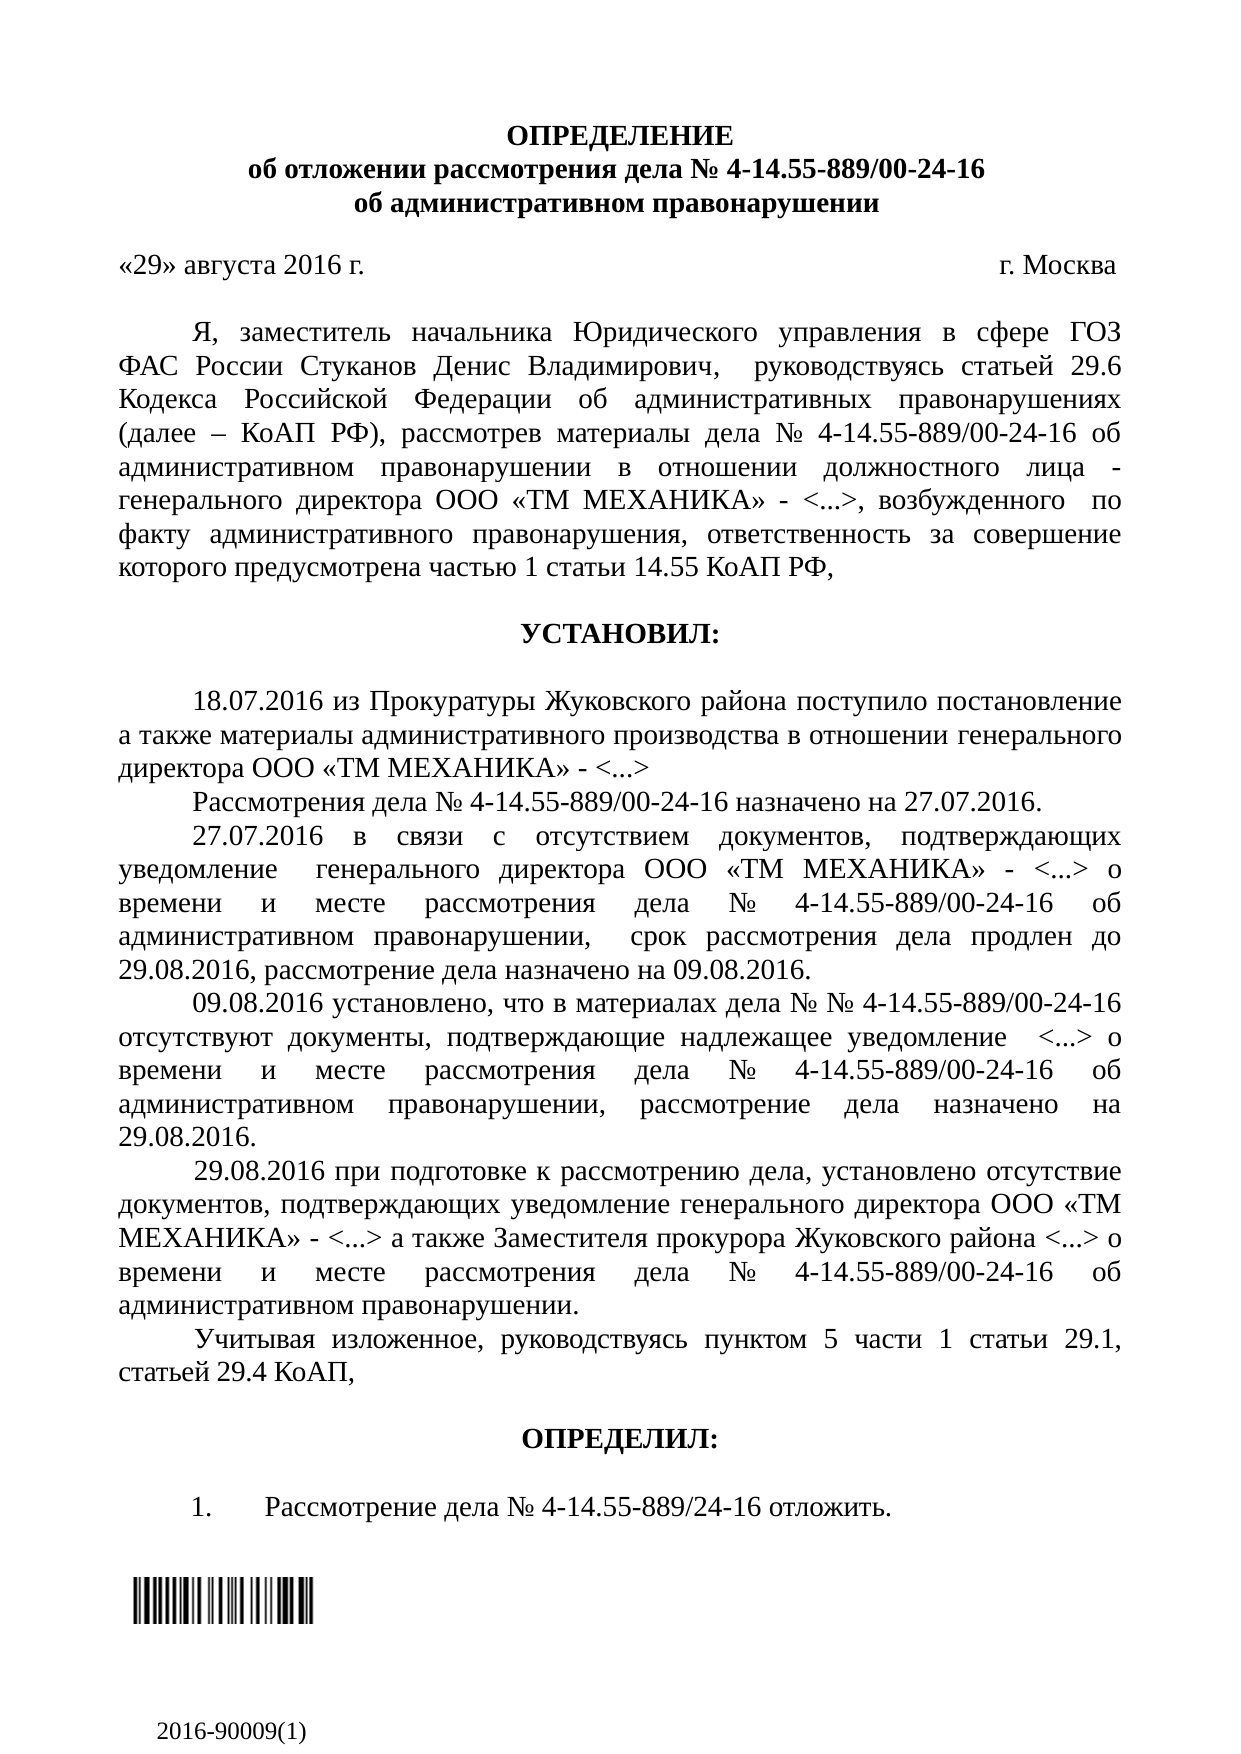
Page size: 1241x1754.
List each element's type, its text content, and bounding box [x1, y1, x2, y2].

text об отложении рассмотрения дела № 4-14.55-889/00-24-16 об административном правонарушении [118, 152, 1122, 219]
picture [118, 1577, 331, 1624]
text ОПРЕДЕЛИЛ: [118, 1421, 1122, 1455]
list Рассмотрение дела № 4-14.55-889/24-16 отложить. [117, 1484, 1122, 1522]
text 27.07.2016 в связи с отсутствием документов, подтверждающих уведомление генерального директора ООО «ТМ МЕХАНИКА» - <...> о времени и месте рассмотрения дела № 4-14.55-889/00-24-16 об административном правонарушении, срок рассмотрения дела продлен до 29.08.2016, рассмотрение дела назначено на 09.08.2016. [118, 818, 1122, 985]
text УСТАНОВИЛ: [118, 616, 1122, 650]
text Рассмотрения дела № 4-14.55-889/00-24-16 назначено на 27.07.2016. [118, 784, 1122, 818]
text 18.07.2016 из Прокуратуры Жуковского района поступило постановление а также материалы административного производства в отношении генерального директора ООО «ТМ МЕХАНИКА» - <...> [118, 683, 1122, 784]
text 29.08.2016 при подготовке к рассмотрению дела, установлено отсутствие документов, подтверждающих уведомление генерального директора ООО «ТМ МЕХАНИКА» - <...> а также Заместителя прокурора Жуковского района <...> о времени и месте рассмотрения дела № 4-14.55-889/00-24-16 об административном правонарушении. [118, 1153, 1122, 1321]
text ОПРЕДЕЛЕНИЕ [118, 118, 1122, 152]
text Я, заместитель начальника Юридического управления в сфере ГОЗ ФАС России Стуканов Денис Владимирович, руководствуясь статьей 29.6 Кодекса Российской Федерации об административных правонарушениях (далее – КоАП РФ), рассмотрев материалы дела № 4-14.55-889/00-24-16 об административном правонарушении в отношении должностного лица - генерального директора ООО «ТМ МЕХАНИКА» - <...>, возбужденного по факту административного правонарушения, ответственность за совершение которого предусмотрена частью 1 статьи 14.55 КоАП РФ, [118, 314, 1122, 583]
text 09.08.2016 установлено, что в материалах дела № № 4-14.55-889/00-24-16 отсутствуют документы, подтверждающие надлежащее уведомление <...> о времени и месте рассмотрения дела № 4-14.55-889/00-24-16 об административном правонарушении, рассмотрение дела назначено на 29.08.2016. [118, 985, 1122, 1153]
text Учитывая изложенное, руководствуясь пунктом 5 части 1 статьи 29.1, статьей 29.4 КоАП, [118, 1321, 1122, 1388]
text «29» августа 2016 г. г. Москва [118, 247, 1122, 281]
